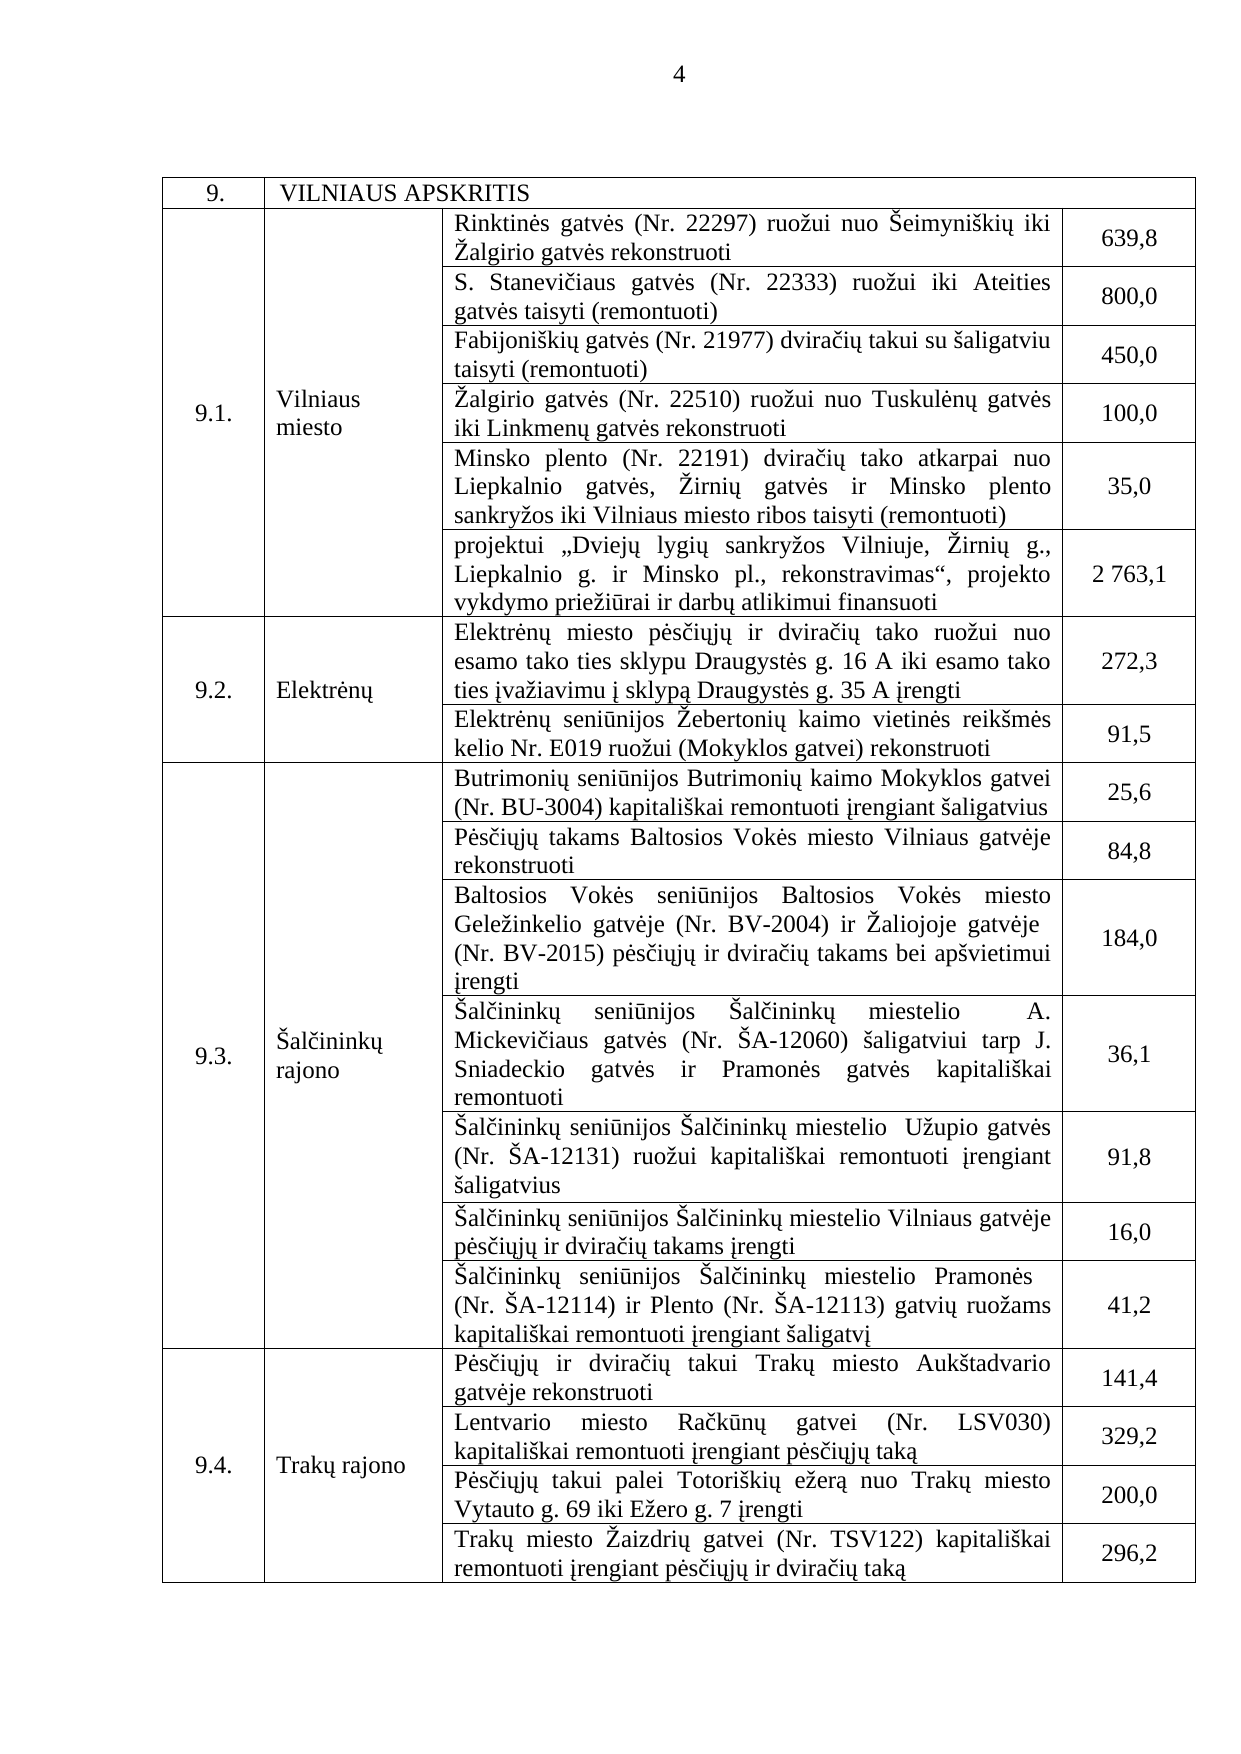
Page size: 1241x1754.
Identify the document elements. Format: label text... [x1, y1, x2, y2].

table_cell Elektrėnų [265, 617, 442, 762]
table_cell 9.2. [163, 617, 264, 762]
table_cell 9.1. [163, 209, 264, 616]
table_cell 84,8 [1063, 822, 1195, 879]
table_cell Elektrėnų seniūnijos Žebertonių kaimo vietinės reikšmės kelio Nr. E019 ruožui (Mokyklos gatvei) rekonstruoti [443, 705, 1062, 762]
table_cell Fabijoniškių gatvės (Nr. 21977) dviračių takui su šaligatviu taisyti (remontuoti) [443, 326, 1062, 383]
table_cell 2 763,1 [1063, 530, 1195, 616]
table_cell S. Stanevičiaus gatvės (Nr. 22333) ruožui iki Ateities gatvės taisyti (remontuoti) [443, 267, 1062, 324]
table_cell Pėsčiųjų takams Baltosios Vokės miesto Vilniaus gatvėje rekonstruoti [443, 822, 1062, 879]
table_cell 450,0 [1063, 326, 1195, 383]
table_cell 272,3 [1063, 617, 1195, 703]
table_cell Pėsčiųjų takui palei Totoriškių ežerą nuo Trakų miesto Vytauto g. 69 iki Ežero g. 7 įrengti [443, 1466, 1062, 1523]
table_cell Elektrėnų miesto pėsčiųjų ir dviračių tako ruožui nuo esamo tako ties sklypu Draugystės g. 16 A iki esamo tako ties įvažiavimu į sklypą Draugystės g. 35 A įrengti [443, 617, 1062, 703]
table_cell Šalčininkų seniūnijos Šalčininkų miestelio Užupio gatvės (Nr. ŠA-12131) ruožui kapitališkai remontuoti įrengiant šaligatvius [443, 1112, 1062, 1202]
table_cell Trakų rajono [265, 1349, 442, 1582]
table_cell 141,4 [1063, 1349, 1195, 1406]
table_cell 184,0 [1063, 880, 1195, 995]
table_cell Šalčininkų seniūnijos Šalčininkų miestelio Pramonės (Nr. ŠA-12114) ir Plento (Nr. ŠA-12113) gatvių ruožams kapitališkai remontuoti įrengiant šaligatvį [443, 1261, 1062, 1347]
table_cell 100,0 [1063, 384, 1195, 442]
table_cell Lentvario miesto Račkūnų gatvei (Nr. LSV030) kapitališkai remontuoti įrengiant pėsčiųjų taką [443, 1407, 1062, 1464]
table_cell 16,0 [1063, 1203, 1195, 1260]
table_cell 35,0 [1063, 443, 1195, 529]
table_cell 329,2 [1063, 1407, 1195, 1464]
table_cell Žalgirio gatvės (Nr. 22510) ruožui nuo Tuskulėnų gatvės iki Linkmenų gatvės rekonstruoti [443, 384, 1062, 442]
table_cell Šalčininkų seniūnijos Šalčininkų miestelio Vilniaus gatvėje pėsčiųjų ir dviračių takams įrengti [443, 1203, 1062, 1260]
table_cell 296,2 [1063, 1524, 1195, 1582]
table_cell Šalčininkų rajono [265, 763, 442, 1347]
table_cell Šalčininkų seniūnijos Šalčininkų miestelio A. Mickevičiaus gatvės (Nr. ŠA-12060) šaligatviui tarp J. Sniadeckio gatvės ir Pramonės gatvės kapitališkai remontuoti [443, 996, 1062, 1111]
table_cell 41,2 [1063, 1261, 1195, 1347]
table_cell 200,0 [1063, 1466, 1195, 1523]
table_cell 91,5 [1063, 705, 1195, 762]
table_cell 639,8 [1063, 209, 1195, 266]
table_cell Rinktinės gatvės (Nr. 22297) ruožui nuo Šeimyniškių iki Žalgirio gatvės rekonstruoti [443, 209, 1062, 266]
table_cell 9. [163, 178, 264, 207]
table_cell Vilniaus miesto [265, 209, 442, 616]
table_cell 36,1 [1063, 996, 1195, 1111]
table_cell 9.3. [163, 763, 264, 1347]
table_cell projektui „Dviejų lygių sankryžos Vilniuje, Žirnių g., Liepkalnio g. ir Minsko pl., rekonstravimas“, projekto vykdymo priežiūrai ir darbų atlikimui finansuoti [443, 530, 1062, 616]
table_cell VILNIAUS APSKRITIS [265, 178, 1195, 207]
table_cell Butrimonių seniūnijos Butrimonių kaimo Mokyklos gatvei (Nr. BU-3004) kapitališkai remontuoti įrengiant šaligatvius [443, 763, 1062, 821]
table_cell Minsko plento (Nr. 22191) dviračių tako atkarpai nuo Liepkalnio gatvės, Žirnių gatvės ir Minsko plento sankryžos iki Vilniaus miesto ribos taisyti (remontuoti) [443, 443, 1062, 529]
table_cell 800,0 [1063, 267, 1195, 324]
table_cell Pėsčiųjų ir dviračių takui Trakų miesto Aukštadvario gatvėje rekonstruoti [443, 1349, 1062, 1406]
table_cell Baltosios Vokės seniūnijos Baltosios Vokės miesto Geležinkelio gatvėje (Nr. BV-2004) ir Žaliojoje gatvėje (Nr. BV-2015) pėsčiųjų ir dviračių takams bei apšvietimui įrengti [443, 880, 1062, 995]
table_cell 91,8 [1063, 1112, 1195, 1202]
table_cell Trakų miesto Žaizdrių gatvei (Nr. TSV122) kapitališkai remontuoti įrengiant pėsčiųjų ir dviračių taką [443, 1524, 1062, 1582]
table_cell 9.4. [163, 1349, 264, 1582]
table_cell 25,6 [1063, 763, 1195, 821]
